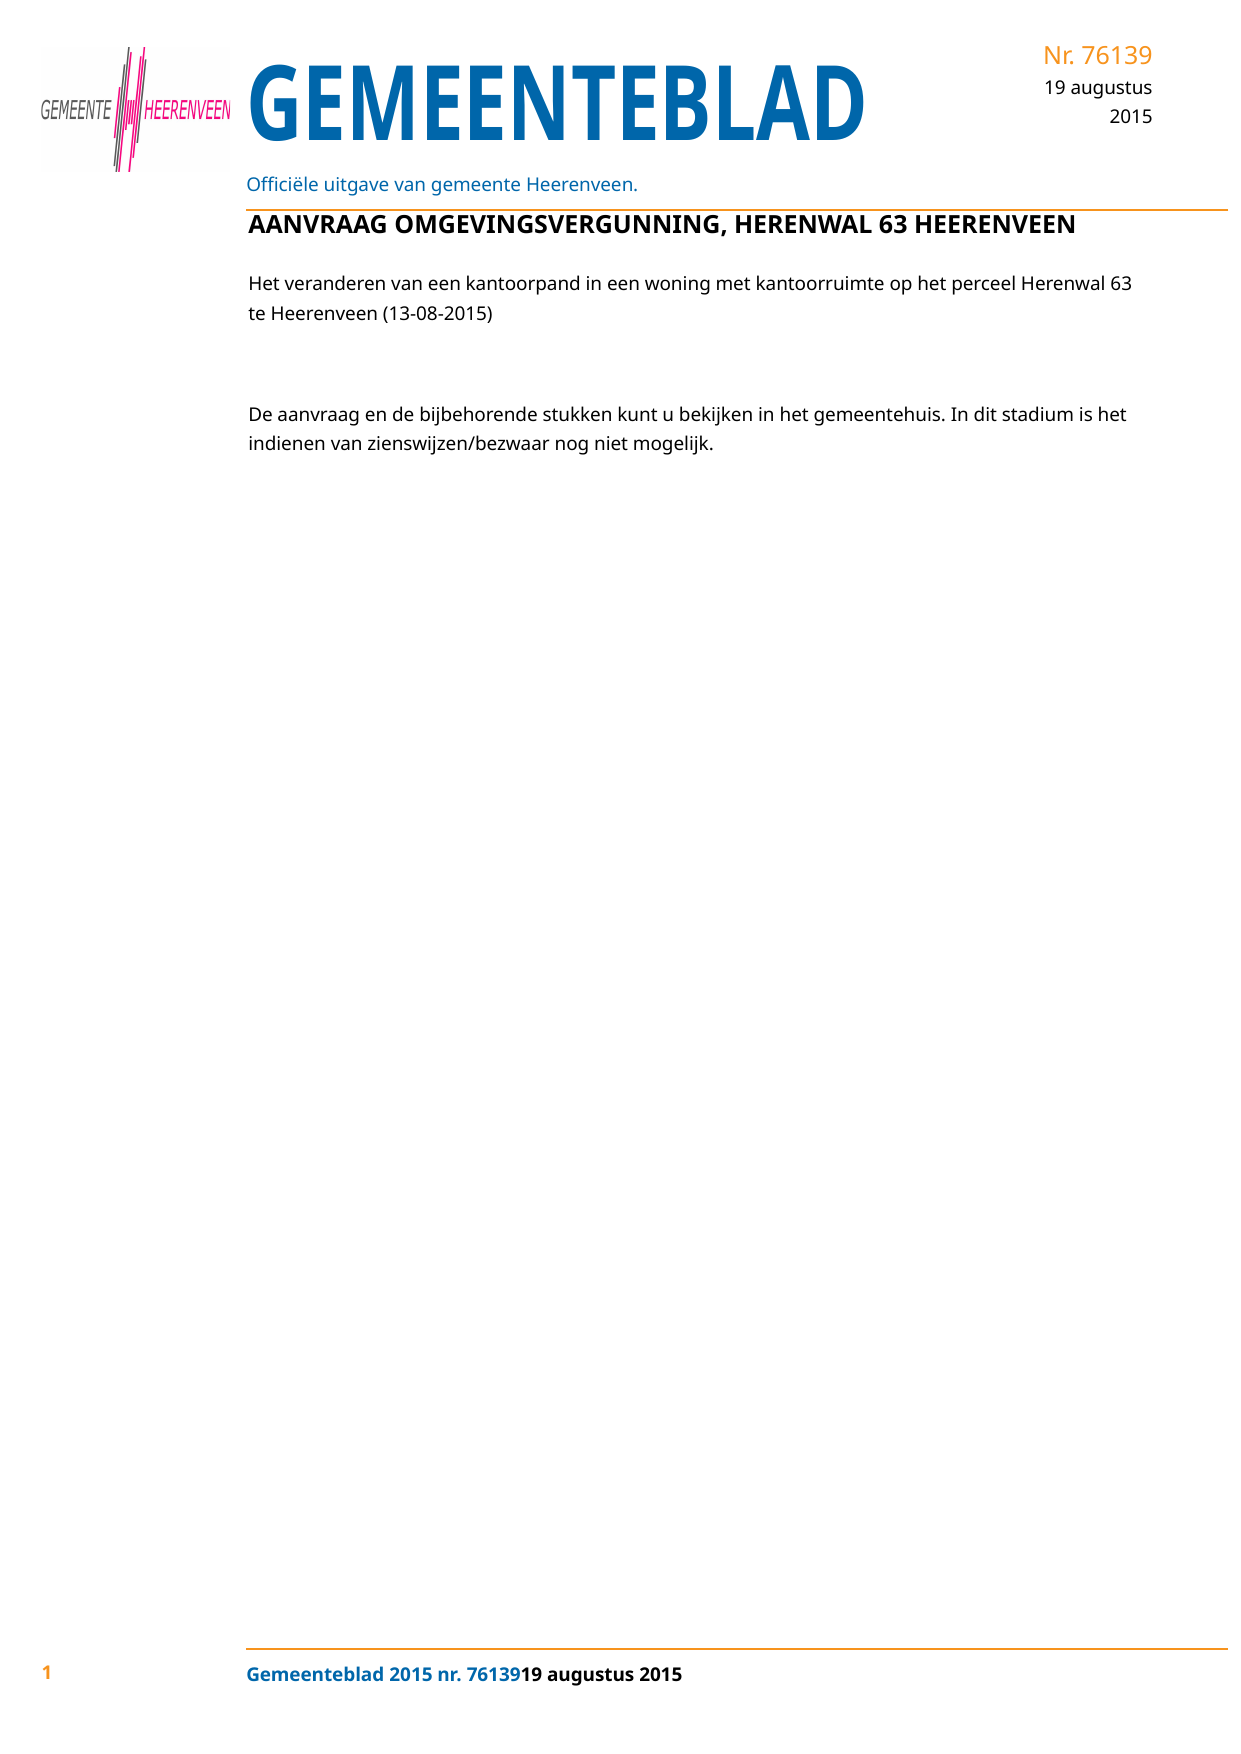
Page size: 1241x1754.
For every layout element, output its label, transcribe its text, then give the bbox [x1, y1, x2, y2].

text AANVRAAG OMGEVINGSVERGUNNING, HERENWAL 63 HEERENVEEN [248, 211, 1152, 241]
picture [41, 47, 231, 172]
text De aanvraag en de bijbehorende stukken kunt u bekijken in het gemeentehuis. In dit stadium is het indienen van zienswijzen/bezwaar nog niet mogelijk. [248, 401, 1152, 456]
text Het veranderen van een kantoorpand in een woning met kantoorruimte op het perceel Herenwal 63 te Heerenveen (13-08-2015) [248, 270, 1152, 326]
